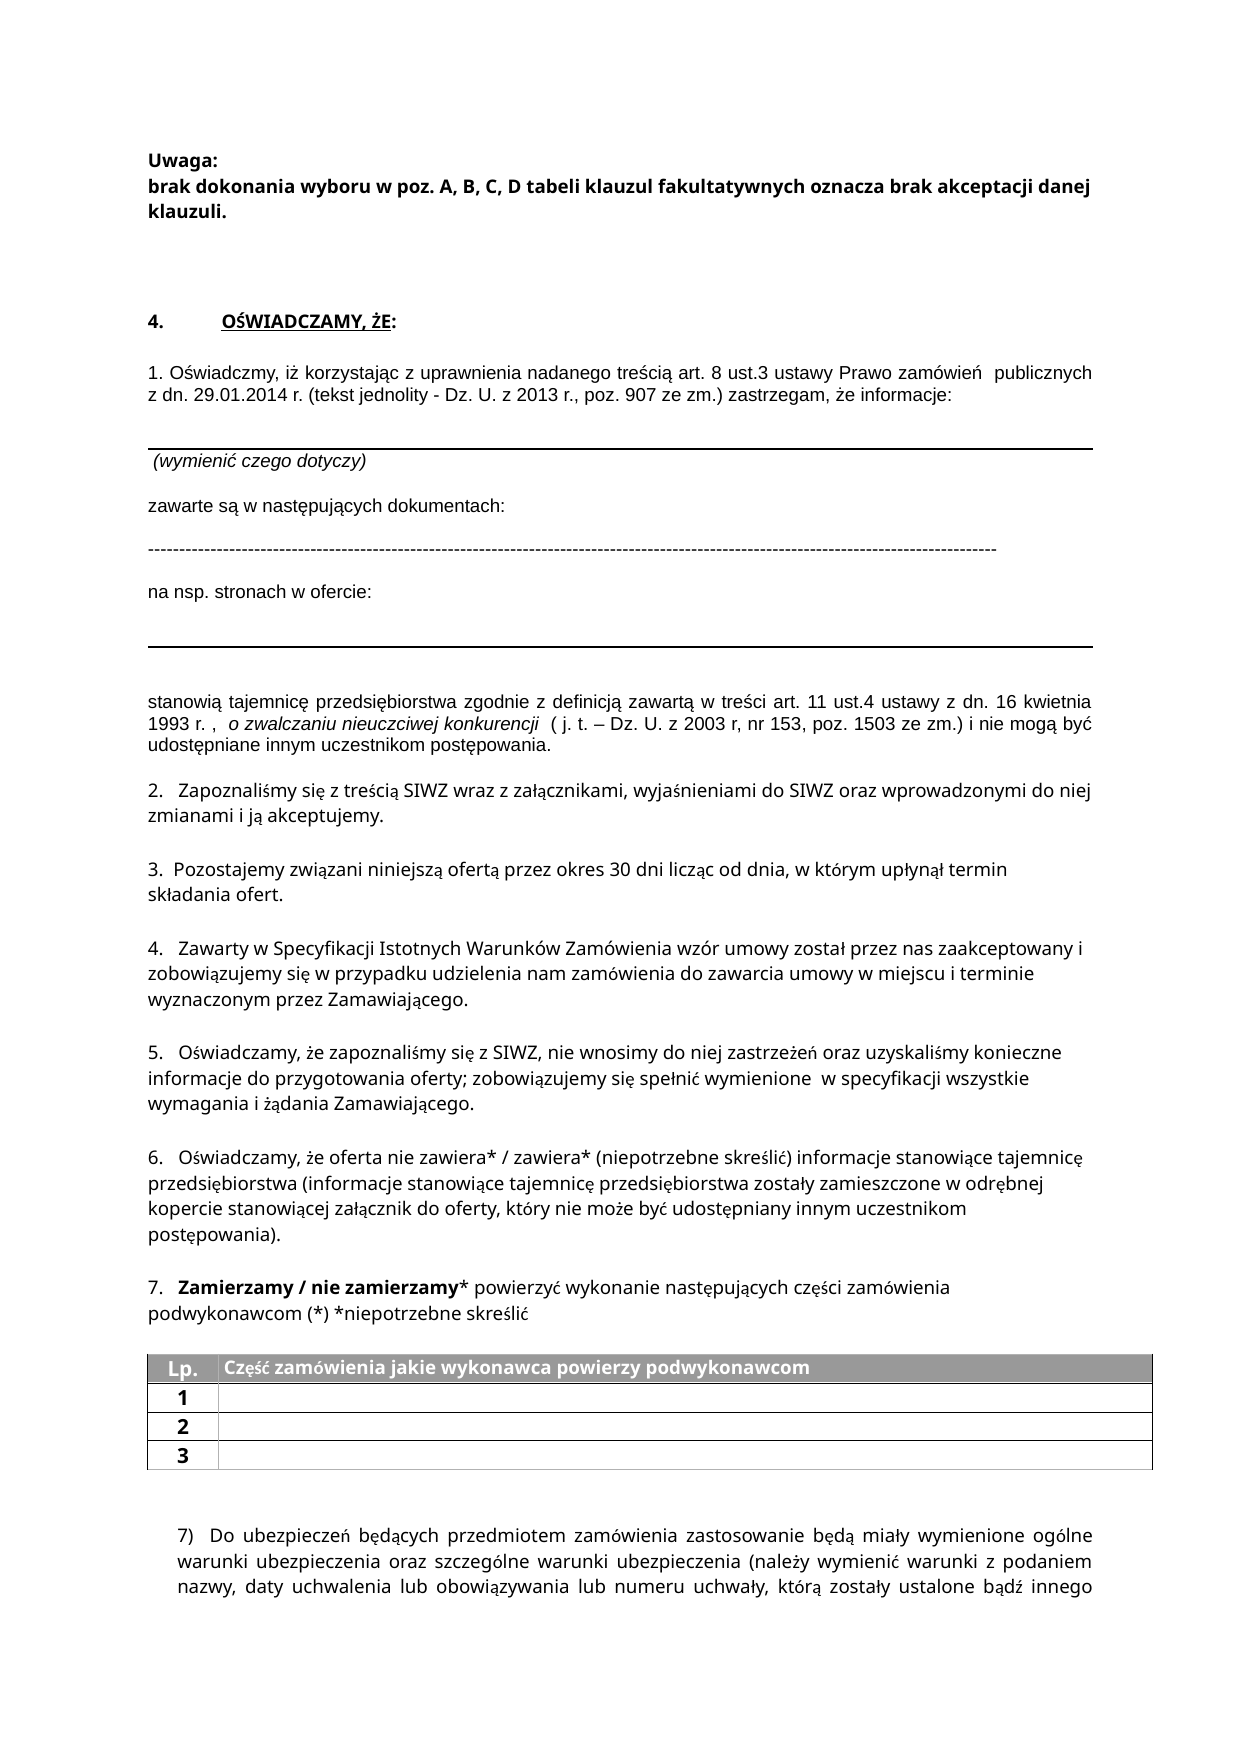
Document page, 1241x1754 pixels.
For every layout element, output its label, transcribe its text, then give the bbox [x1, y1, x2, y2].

text Uwaga: [148, 148, 1093, 173]
table_cell 1 [148, 1384, 218, 1411]
text brak dokonania wyboru w poz. A, B, C, D tabeli klauzul fakultatywnych oznacza brak akceptacji danej klauzuli. [148, 173, 1093, 224]
table_cell 3 [148, 1441, 218, 1469]
text 3. Pozostajemy związani niniejszą ofertą przez okres 30 dni licząc od dnia, w którym upłynął termin składania ofert. [148, 856, 1093, 907]
text zawarte są w następujących dokumentach: [148, 495, 1093, 517]
table_cell [219, 1384, 1152, 1411]
text stanowią tajemnicę przedsiębiorstwa zgodnie z definicją zawartą w treści art. 11 ust.4 ustawy z dn. 16 kwietnia 1993 r. , o zwalczaniu nieuczciwej konkurencji ( j. t. – Dz. U. z 2003 r, nr 153, poz. 1503 ze zm.) i nie mogą być udostępniane innym uczestnikom postępowania. [148, 691, 1093, 755]
text na nsp. stronach w ofercie: [148, 581, 1093, 603]
table_cell [219, 1413, 1152, 1440]
text 4. Zawarty w Specyfikacji Istotnych Warunków Zamówienia wzór umowy został przez nas zaakceptowany i zobowiązujemy się w przypadku udzielenia nam zamówienia do zawarcia umowy w miejscu i terminie wyznaczonym przez Zamawiającego. [148, 935, 1093, 1012]
text 1. Oświadczmy, iż korzystając z uprawnienia nadanego treścią art. 8 ust.3 ustawy Prawo zamówień publicznych z dn. 29.01.2014 r. (tekst jednolity - Dz. U. z 2013 r., poz. 907 ze zm.) zastrzegam, że informacje: [148, 362, 1093, 405]
text 6. Oświadczamy, że oferta nie zawiera* / zawiera* (niepotrzebne skreślić) informacje stanowiące tajemnicę przedsiębiorstwa (informacje stanowiące tajemnicę przedsiębiorstwa zostały zamieszczone w odrębnej kopercie stanowiącej załącznik do oferty, który nie może być udostępniany innym uczestnikom postępowania). [148, 1144, 1093, 1246]
text 7) Do ubezpieczeń będących przedmiotem zamówienia zastosowanie będą miały wymienione ogólne warunki ubezpieczenia oraz szczególne warunki ubezpieczenia (należy wymienić warunki z podaniem nazwy, daty uchwalenia lub obowiązywania lub numeru uchwały, którą zostały ustalone bądź innego [177, 1523, 1093, 1599]
table_cell [219, 1441, 1152, 1469]
text 4. OŚWIADCZAMY, ŻE: [148, 308, 1093, 334]
text 7. Zamierzamy / nie zamierzamy* powierzyć wykonanie następujących części zamówienia podwykonawcom (*) *niepotrzebne skreślić [148, 1274, 1093, 1325]
text ---------------------------------------------------------------------------------------------------------------------------------------- [148, 538, 1093, 560]
text 5. Oświadczamy, że zapoznaliśmy się z SIWZ, nie wnosimy do niej zastrzeżeń oraz uzyskaliśmy konieczne informacje do przygotowania oferty; zobowiązujemy się spełnić wymienione w specyfikacji wszystkie wymagania i żądania Zamawiającego. [148, 1040, 1093, 1116]
table_header Lp. [148, 1355, 218, 1382]
text 2. Zapoznaliśmy się z treścią SIWZ wraz z załącznikami, wyjaśnieniami do SIWZ oraz wprowadzonymi do niej zmianami i ją akceptujemy. [148, 777, 1093, 828]
text (wymienić czego dotyczy) [148, 450, 1093, 471]
table_header Część zamówienia jakie wykonawca powierzy podwykonawcom [219, 1355, 1152, 1382]
table_cell 2 [148, 1413, 218, 1440]
